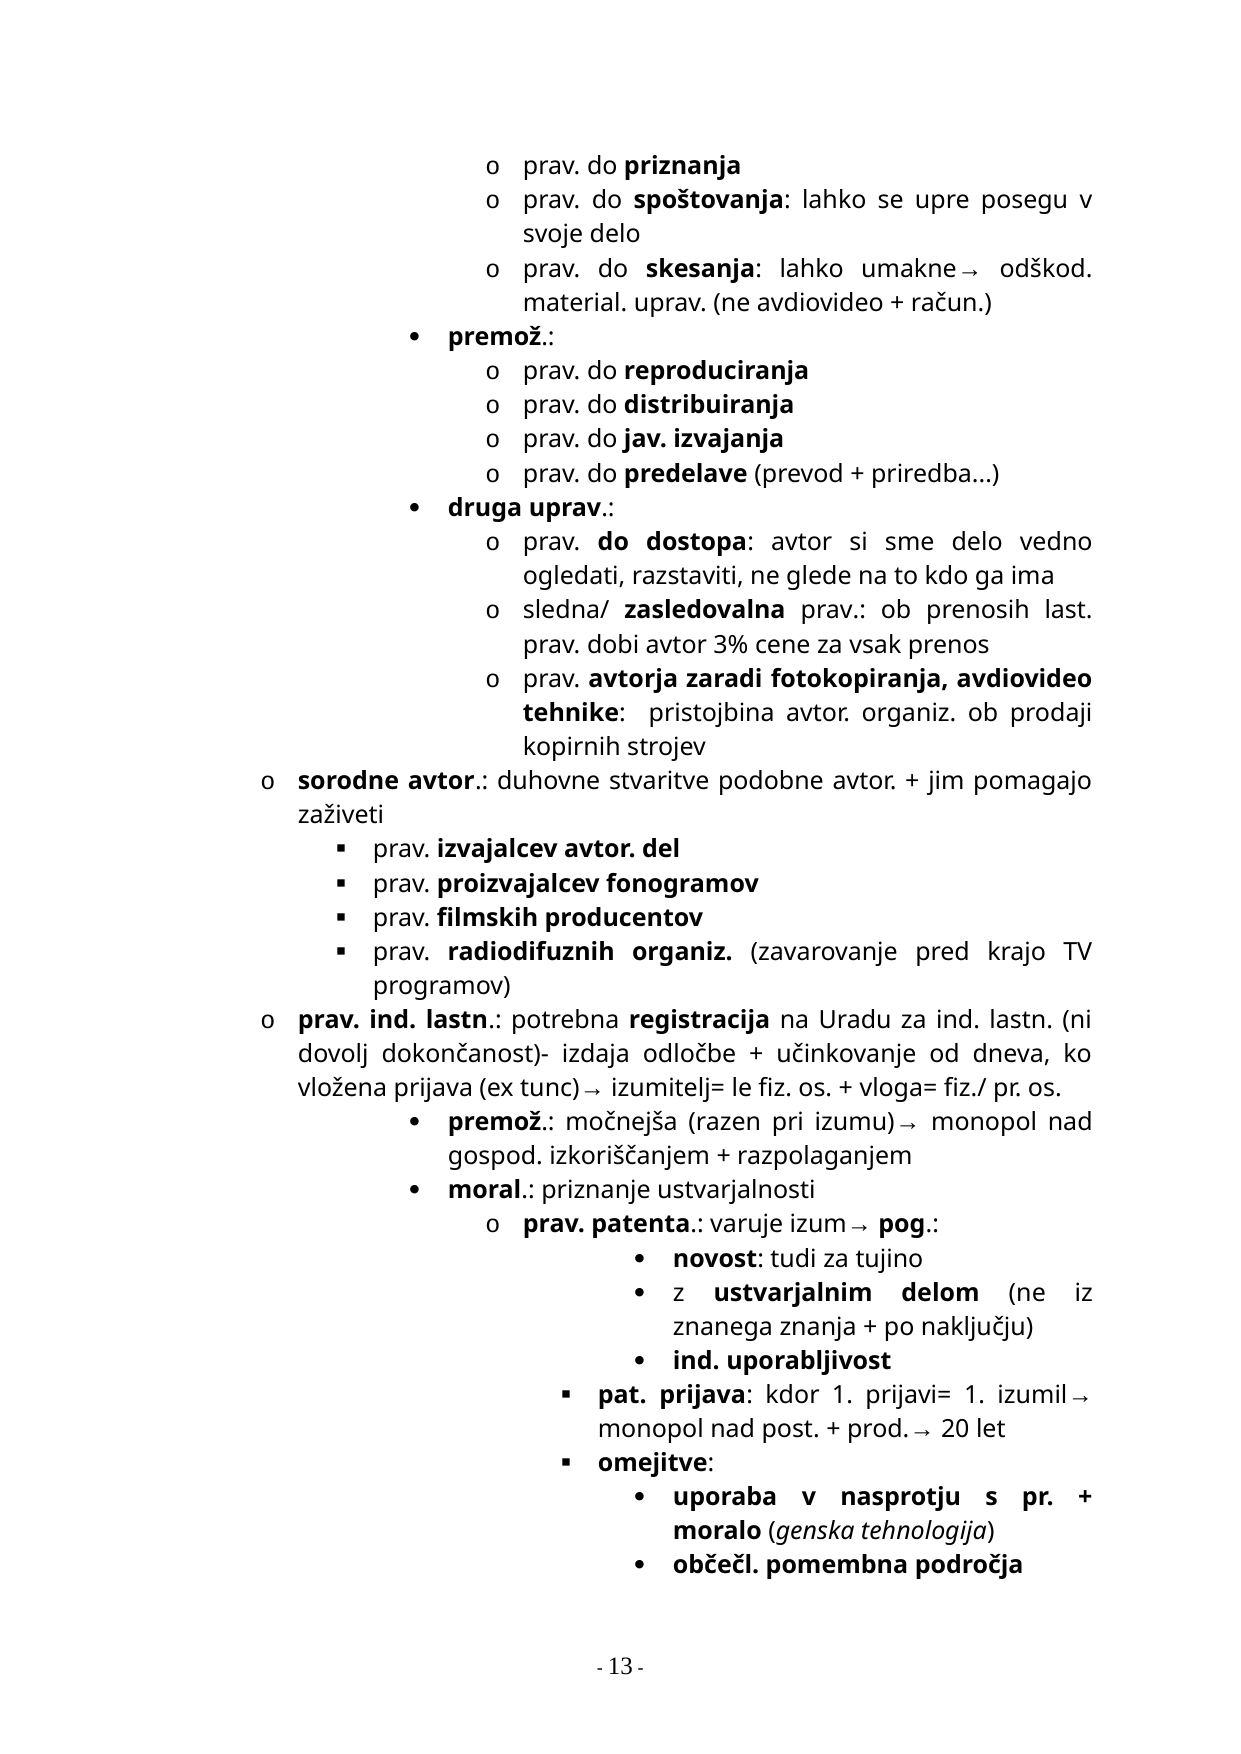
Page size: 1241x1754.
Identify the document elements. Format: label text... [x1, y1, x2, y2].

list prav. radiodifuznih organiz. (zavarovanje pred krajo TV programov) [335, 933, 1093, 1001]
list prav. do spoštovanja: lahko se upre posegu v svoje delo [485, 182, 1093, 250]
list prav. do dostopa: avtor si sme delo vedno ogledati, razstaviti, ne glede na to kdo ga ima [485, 524, 1093, 592]
list moral.: priznanje ustvarjalnosti [410, 1172, 1093, 1206]
list premož.: močnejša (razen pri izumu)→ monopol nad gospod. izkoriščanjem + razpolaganjem [410, 1104, 1093, 1172]
list prav. do reproduciranja [485, 353, 1093, 387]
list sorodne avtor.: duhovne stvaritve podobne avtor. + jim pomagajo zaživeti [260, 763, 1093, 831]
list z ustvarjalnim delom (ne iz znanega znanja + po naključju) [635, 1274, 1093, 1342]
list prav. do predelave (prevod + priredba...) [485, 455, 1093, 490]
list prav. izvajalcev avtor. del [335, 831, 1093, 865]
list omejitve: [560, 1445, 1093, 1479]
list sledna/ zasledovalna prav.: ob prenosih last. prav. dobi avtor 3% cene za vsak prenos [485, 592, 1093, 660]
list novost: tudi za tujino [635, 1240, 1093, 1274]
list prav. do priznanja [485, 148, 1093, 182]
list prav. proizvajalcev fonogramov [335, 865, 1093, 899]
list prav. do jav. izvajanja [485, 421, 1093, 455]
list druga uprav.: [410, 490, 1093, 524]
list uporaba v nasprotju s pr. + moralo (genska tehnologija) [635, 1479, 1093, 1547]
list prav. do distribuiranja [485, 387, 1093, 421]
list občečl. pomembna področja [635, 1547, 1093, 1581]
list prav. do skesanja: lahko umakne→ odškod. material. uprav. (ne avdiovideo + račun.) [485, 250, 1093, 318]
list premož.: [410, 318, 1093, 353]
list ind. uporabljivost [635, 1342, 1093, 1377]
list prav. filmskih producentov [335, 899, 1093, 933]
list prav. patenta.: varuje izum→ pog.: [485, 1206, 1093, 1240]
list pat. prijava: kdor 1. prijavi= 1. izumil→ monopol nad post. + prod.→ 20 let [560, 1377, 1093, 1445]
list prav. avtorja zaradi fotokopiranja, avdiovideo tehnike: pristojbina avtor. organiz. ob prodaji kopirnih strojev [485, 660, 1093, 763]
list prav. ind. lastn.: potrebna registracija na Uradu za ind. lastn. (ni dovolj dokončanost)- izdaja odločbe + učinkovanje od dneva, ko vložena prijava (ex tunc)→ izumitelj= le fiz. os. + vloga= fiz./ pr. os. [260, 1001, 1093, 1104]
